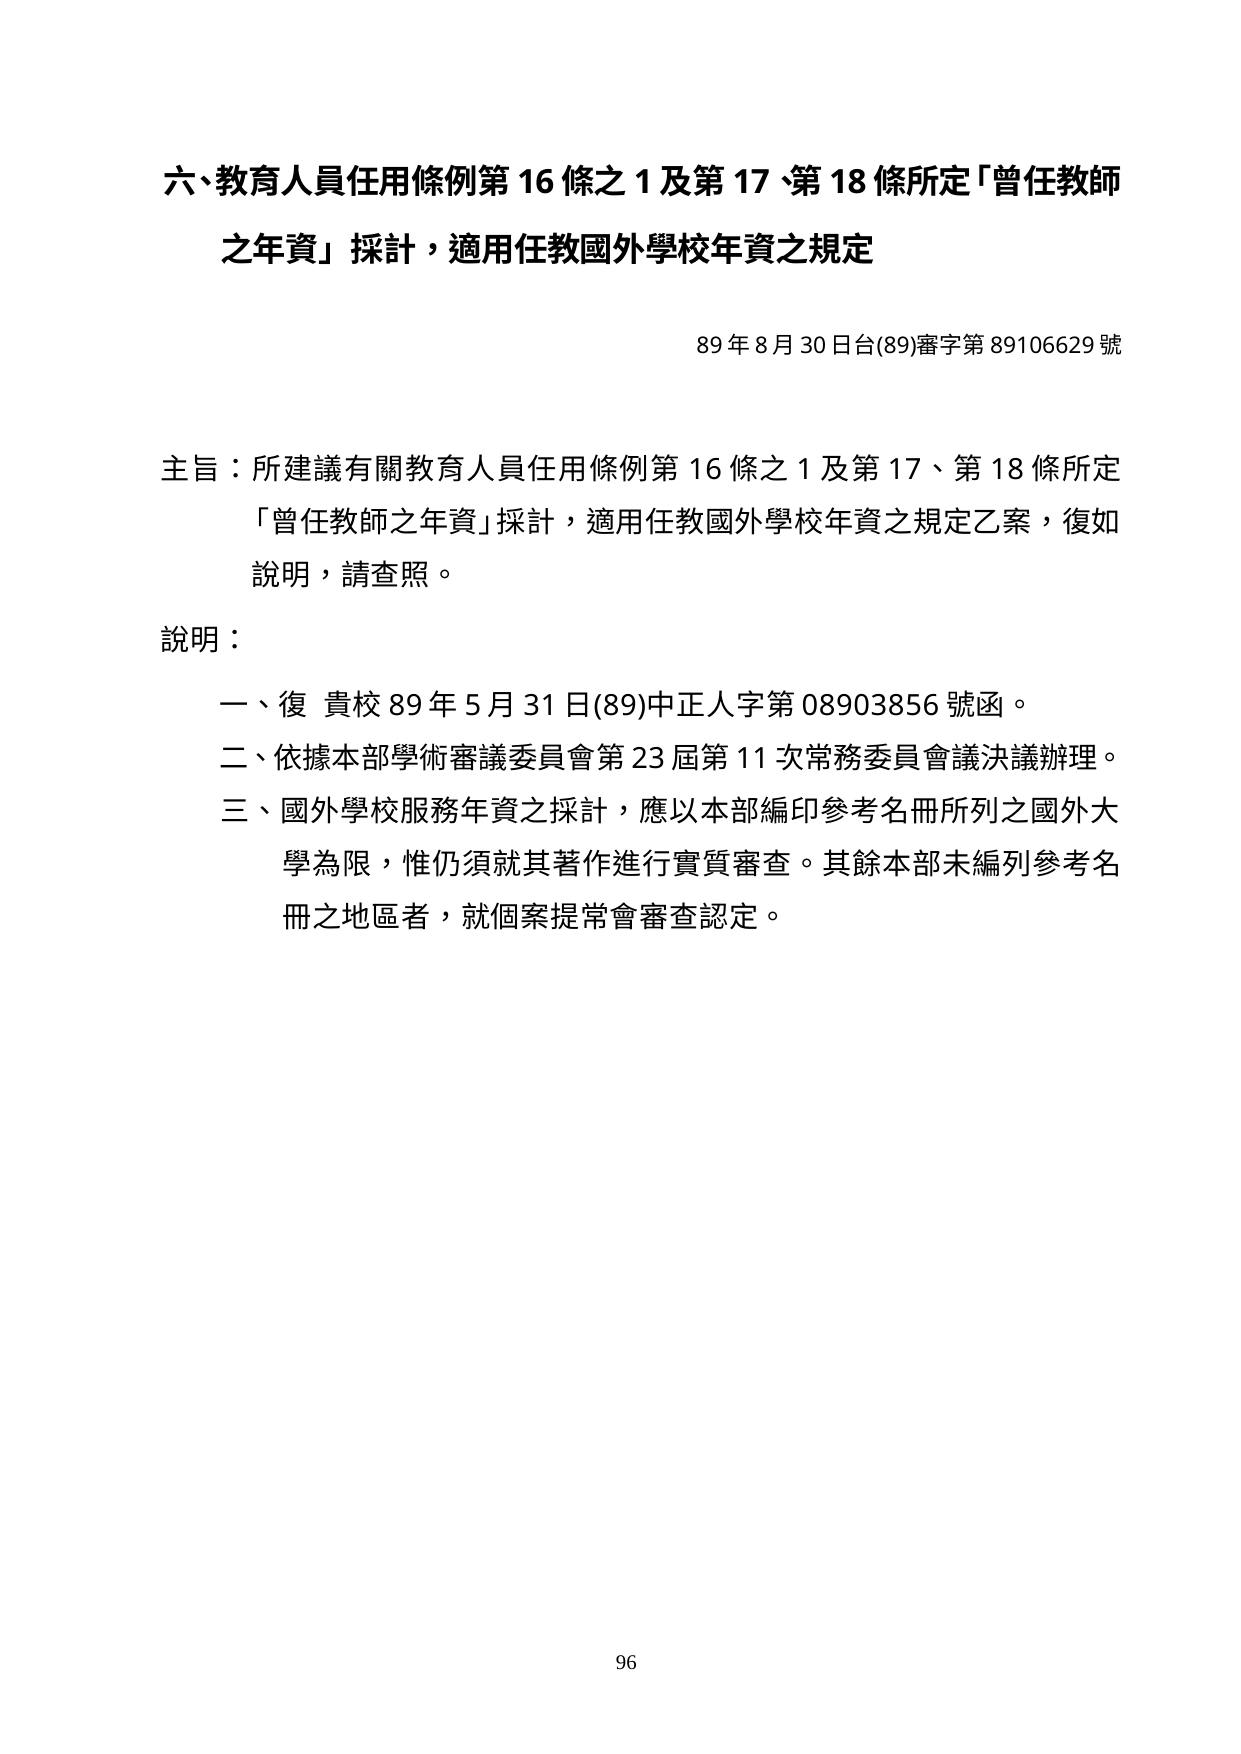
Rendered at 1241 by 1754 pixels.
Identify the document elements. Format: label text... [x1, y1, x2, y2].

text 89年8月30日台(89)審字第89106629號 [130, 327, 1122, 361]
text 主旨：所建議有關教育人員任用條例第16條之1及第17、第18條所定「曾任教師之年資」採計，適用任教國外學校年資之規定乙案，復如說明，請查照。 [160, 446, 1122, 593]
subtitle 六、教育人員任用條例第16條之1及第17、第18條所定「曾任教師之年資」採計，適用任教國外學校年資之規定 [163, 154, 1122, 271]
text 一、復 貴校89年5月31日(89)中正人字第08903856號函。 [130, 682, 1122, 724]
text 說明： [160, 617, 1122, 659]
text 三、國外學校服務年資之採計，應以本部編印參考名冊所列之國外大學為限，惟仍須就其著作進行實質審查。其餘本部未編列參考名冊之地區者，就個案提常會審查認定。 [130, 788, 1122, 936]
text 二、依據本部學術審議委員會第23屆第11次常務委員會議決議辦理。 [130, 735, 1122, 777]
